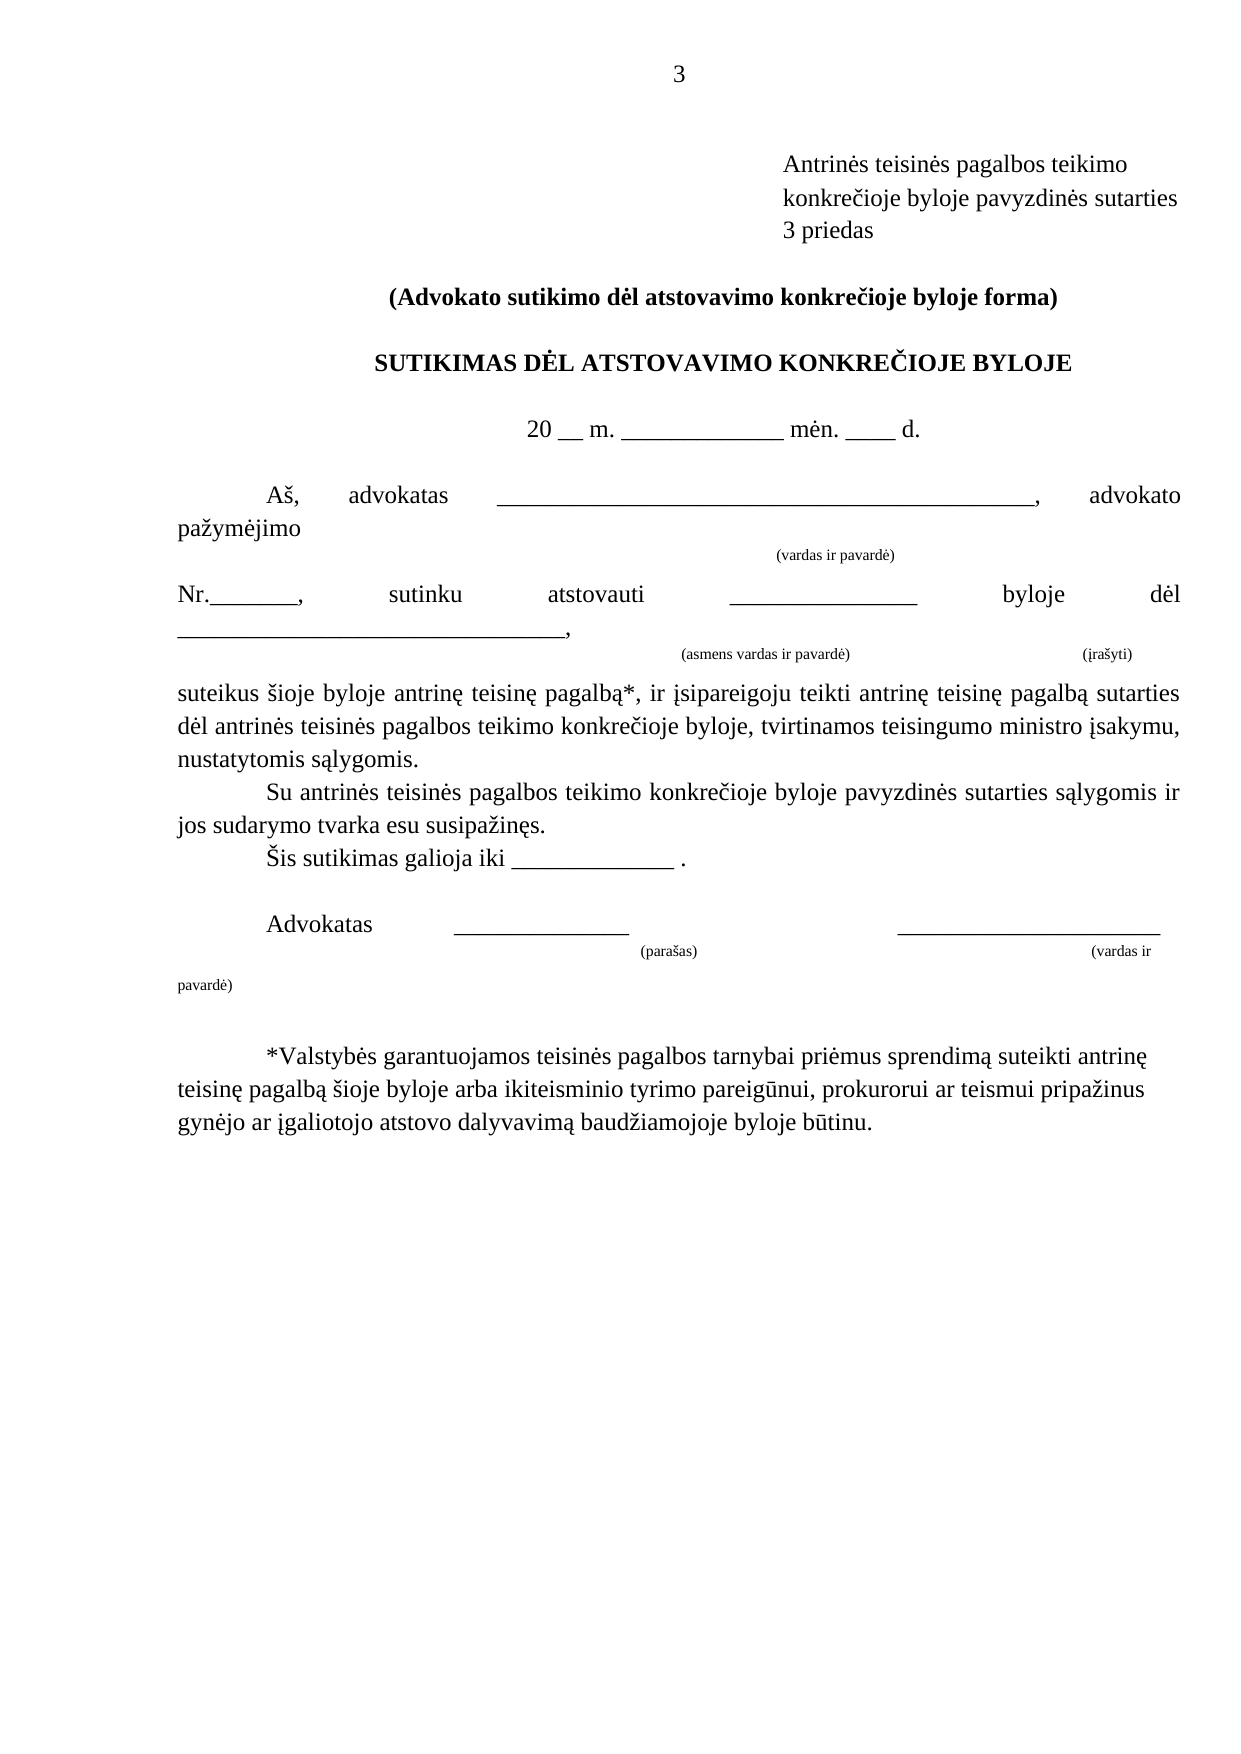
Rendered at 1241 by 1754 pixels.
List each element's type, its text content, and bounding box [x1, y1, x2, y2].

text Advokatas ______________ _____________________ [177, 909, 1181, 938]
text konkrečioje byloje pavyzdinės sutarties [783, 183, 1181, 211]
text Nr._______, sutinku atstovauti _______________ byloje dėl _______________________________, [177, 579, 1181, 641]
text Su antrinės teisinės pagalbos teikimo konkrečioje byloje pavyzdinės sutarties sąlygomis ir jos sudarymo tvarka esu susipažinęs. [177, 777, 1181, 839]
text (parašas) (vardas ir pavardė) [177, 942, 1181, 1004]
text (vardas ir pavardė) [177, 546, 1181, 574]
text Šis sutikimas galioja iki _____________ . [177, 843, 1181, 872]
text (asmens vardas ir pavardė) (įrašyti) [177, 645, 1181, 674]
text Antrinės teisinės pagalbos teikimo [783, 149, 1181, 178]
text Aš, advokatas ___________________________________________, advokato pažymėjimo [177, 480, 1181, 542]
text (Advokato sutikimo dėl atstovavimo konkrečioje byloje forma) [177, 282, 1181, 310]
text SUTIKIMAS DĖL ATSTOVAVIMO KONKREČIOJE BYLOJE [177, 348, 1181, 376]
text 20 __ m. _____________ mėn. ____ d. [177, 414, 1181, 442]
text 3 priedas [783, 216, 1181, 244]
text suteikus šioje byloje antrinę teisinę pagalbą*, ir įsipareigoju teikti antrinę teisinę pagalbą sutarties dėl antrinės teisinės pagalbos teikimo konkrečioje byloje, tvirtinamos teisingumo ministro įsakymu, nustatytomis sąlygomis. [177, 678, 1181, 773]
text *Valstybės garantuojamos teisinės pagalbos tarnybai priėmus sprendimą suteikti antrinę teisinę pagalbą šioje byloje arba ikiteisminio tyrimo pareigūnui, prokurorui ar teismui pripažinus gynėjo ar įgaliotojo atstovo dalyvavimą baudžiamojoje byloje būtinu. [177, 1041, 1181, 1136]
